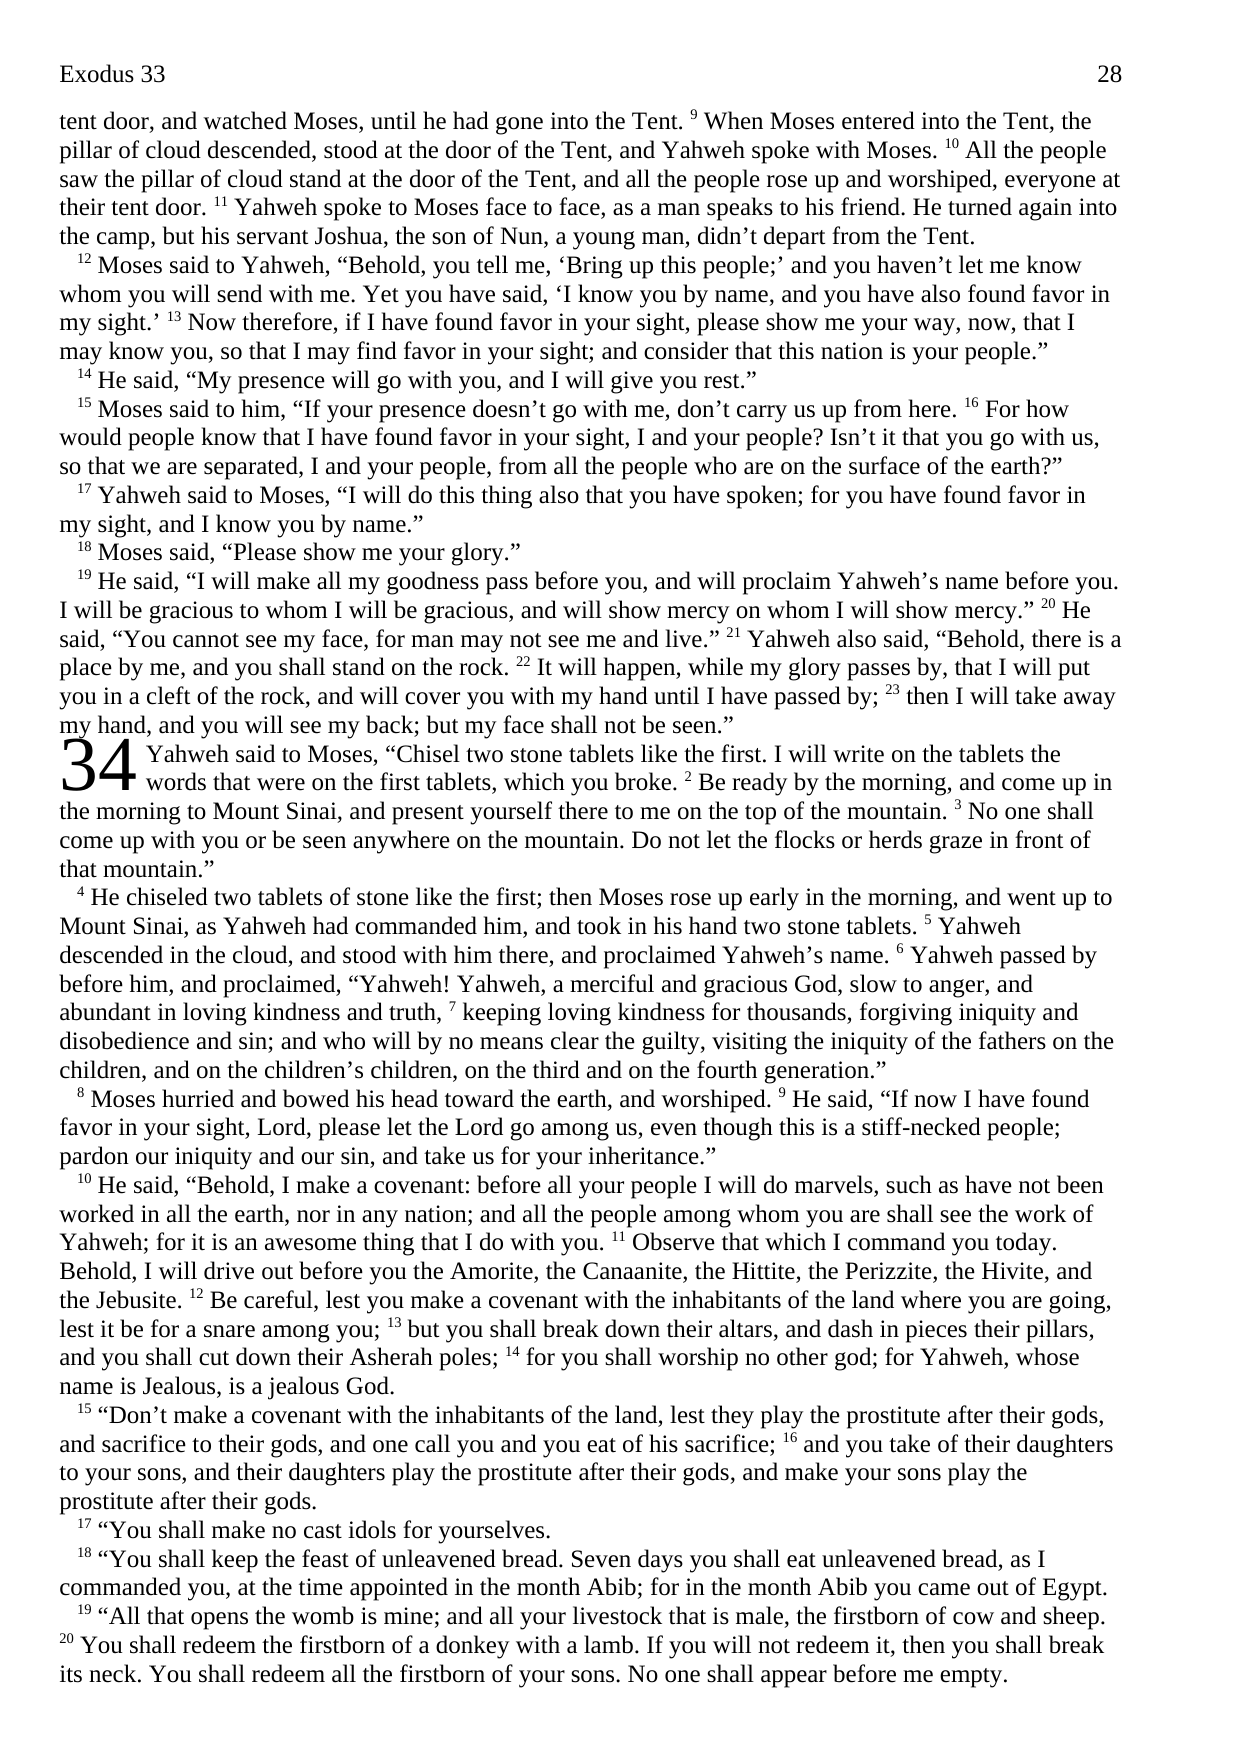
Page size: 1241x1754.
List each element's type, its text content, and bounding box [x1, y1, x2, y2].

text 17 Yahweh said to Moses, “I will do this thing also that you have spoken; for you have found favor in my sight, and I know you by name.” [59, 480, 1122, 537]
text 34Yahweh said to Moses, “Chisel two stone tablets like the first. I will write on the tablets the words that were on the first tablets, which you broke. 2 Be ready by the morning, and come up in the morning to Mount Sinai, and present yourself there to me on the top of the mountain. 3 No one shall come up with you or be seen anywhere on the mountain. Do not let the flocks or herds graze in front of that mountain.” [59, 739, 1122, 882]
text 10 He said, “Behold, I make a covenant: before all your people I will do marvels, such as have not been worked in all the earth, nor in any nation; and all the people among whom you are shall see the work of Yahweh; for it is an awesome thing that I do with you. 11 Observe that which I command you today. Behold, I will drive out before you the Amorite, the Canaanite, the Hittite, the Perizzite, the Hivite, and the Jebusite. 12 Be careful, lest you make a covenant with the inhabitants of the land where you are going, lest it be for a snare among you; 13 but you shall break down their altars, and dash in pieces their pillars, and you shall cut down their Asherah poles; 14 for you shall worship no other god; for Yahweh, whose name is Jealous, is a jealous God. [59, 1170, 1122, 1400]
text 8 Moses hurried and bowed his head toward the earth, and worshiped. 9 He said, “If now I have found favor in your sight, Lord, please let the Lord go among us, even though this is a stiff-necked people; pardon our iniquity and our sin, and take us for your inheritance.” [59, 1084, 1122, 1170]
text 4 He chiseled two tablets of stone like the first; then Moses rose up early in the morning, and went up to Mount Sinai, as Yahweh had commanded him, and took in his hand two stone tablets. 5 Yahweh descended in the cloud, and stood with him there, and proclaimed Yahweh’s name. 6 Yahweh passed by before him, and proclaimed, “Yahweh! Yahweh, a merciful and gracious God, slow to anger, and abundant in loving kindness and truth, 7 keeping loving kindness for thousands, forgiving iniquity and disobedience and sin; and who will by no means clear the guilty, visiting the iniquity of the fathers on the children, and on the children’s children, on the third and on the fourth generation.” [59, 882, 1122, 1084]
text 12 Moses said to Yahweh, “Behold, you tell me, ‘Bring up this people;’ and you haven’t let me know whom you will send with me. Yet you have said, ‘I know you by name, and you have also found favor in my sight.’ 13 Now therefore, if I have found favor in your sight, please show me your way, now, that I may know you, so that I may find favor in your sight; and consider that this nation is your people.” [59, 250, 1122, 365]
text 19 He said, “I will make all my goodness pass before you, and will proclaim Yahweh’s name before you. I will be gracious to whom I will be gracious, and will show mercy on whom I will show mercy.” 20 He said, “You cannot see my face, for man may not see me and live.” 21 Yahweh also said, “Behold, there is a place by me, and you shall stand on the rock. 22 It will happen, while my glory passes by, that I will put you in a cleft of the rock, and will cover you with my hand until I have passed by; 23 then I will take away my hand, and you will see my back; but my face shall not be seen.” [59, 566, 1122, 739]
text 15 “Don’t make a covenant with the inhabitants of the land, lest they play the prostitute after their gods, and sacrifice to their gods, and one call you and you eat of his sacrifice; 16 and you take of their daughters to your sons, and their daughters play the prostitute after their gods, and make your sons play the prostitute after their gods. [59, 1400, 1122, 1515]
text tent door, and watched Moses, until he had gone into the Tent. 9 When Moses entered into the Tent, the pillar of cloud descended, stood at the door of the Tent, and Yahweh spoke with Moses. 10 All the people saw the pillar of cloud stand at the door of the Tent, and all the people rose up and worshiped, everyone at their tent door. 11 Yahweh spoke to Moses face to face, as a man speaks to his friend. He turned again into the camp, but his servant Joshua, the son of Nun, a young man, didn’t depart from the Tent. [59, 106, 1122, 250]
text 15 Moses said to him, “If your presence doesn’t go with me, don’t carry us up from here. 16 For how would people know that I have found favor in your sight, I and your people? Isn’t it that you go with us, so that we are separated, I and your people, from all the people who are on the surface of the earth?” [59, 394, 1122, 480]
text 18 “You shall keep the feast of unleavened bread. Seven days you shall eat unleavened bread, as I commanded you, at the time appointed in the month Abib; for in the month Abib you came out of Egypt. [59, 1544, 1122, 1601]
text 17 “You shall make no cast idols for yourselves. [59, 1515, 1122, 1544]
text 18 Moses said, “Please show me your glory.” [59, 537, 1122, 566]
text 19 “All that opens the womb is mine; and all your livestock that is male, the firstborn of cow and sheep. 20 You shall redeem the firstborn of a donkey with a lamb. If you will not redeem it, then you shall break its neck. You shall redeem all the firstborn of your sons. No one shall appear before me empty. [59, 1601, 1122, 1687]
text 14 He said, “My presence will go with you, and I will give you rest.” [59, 365, 1122, 394]
